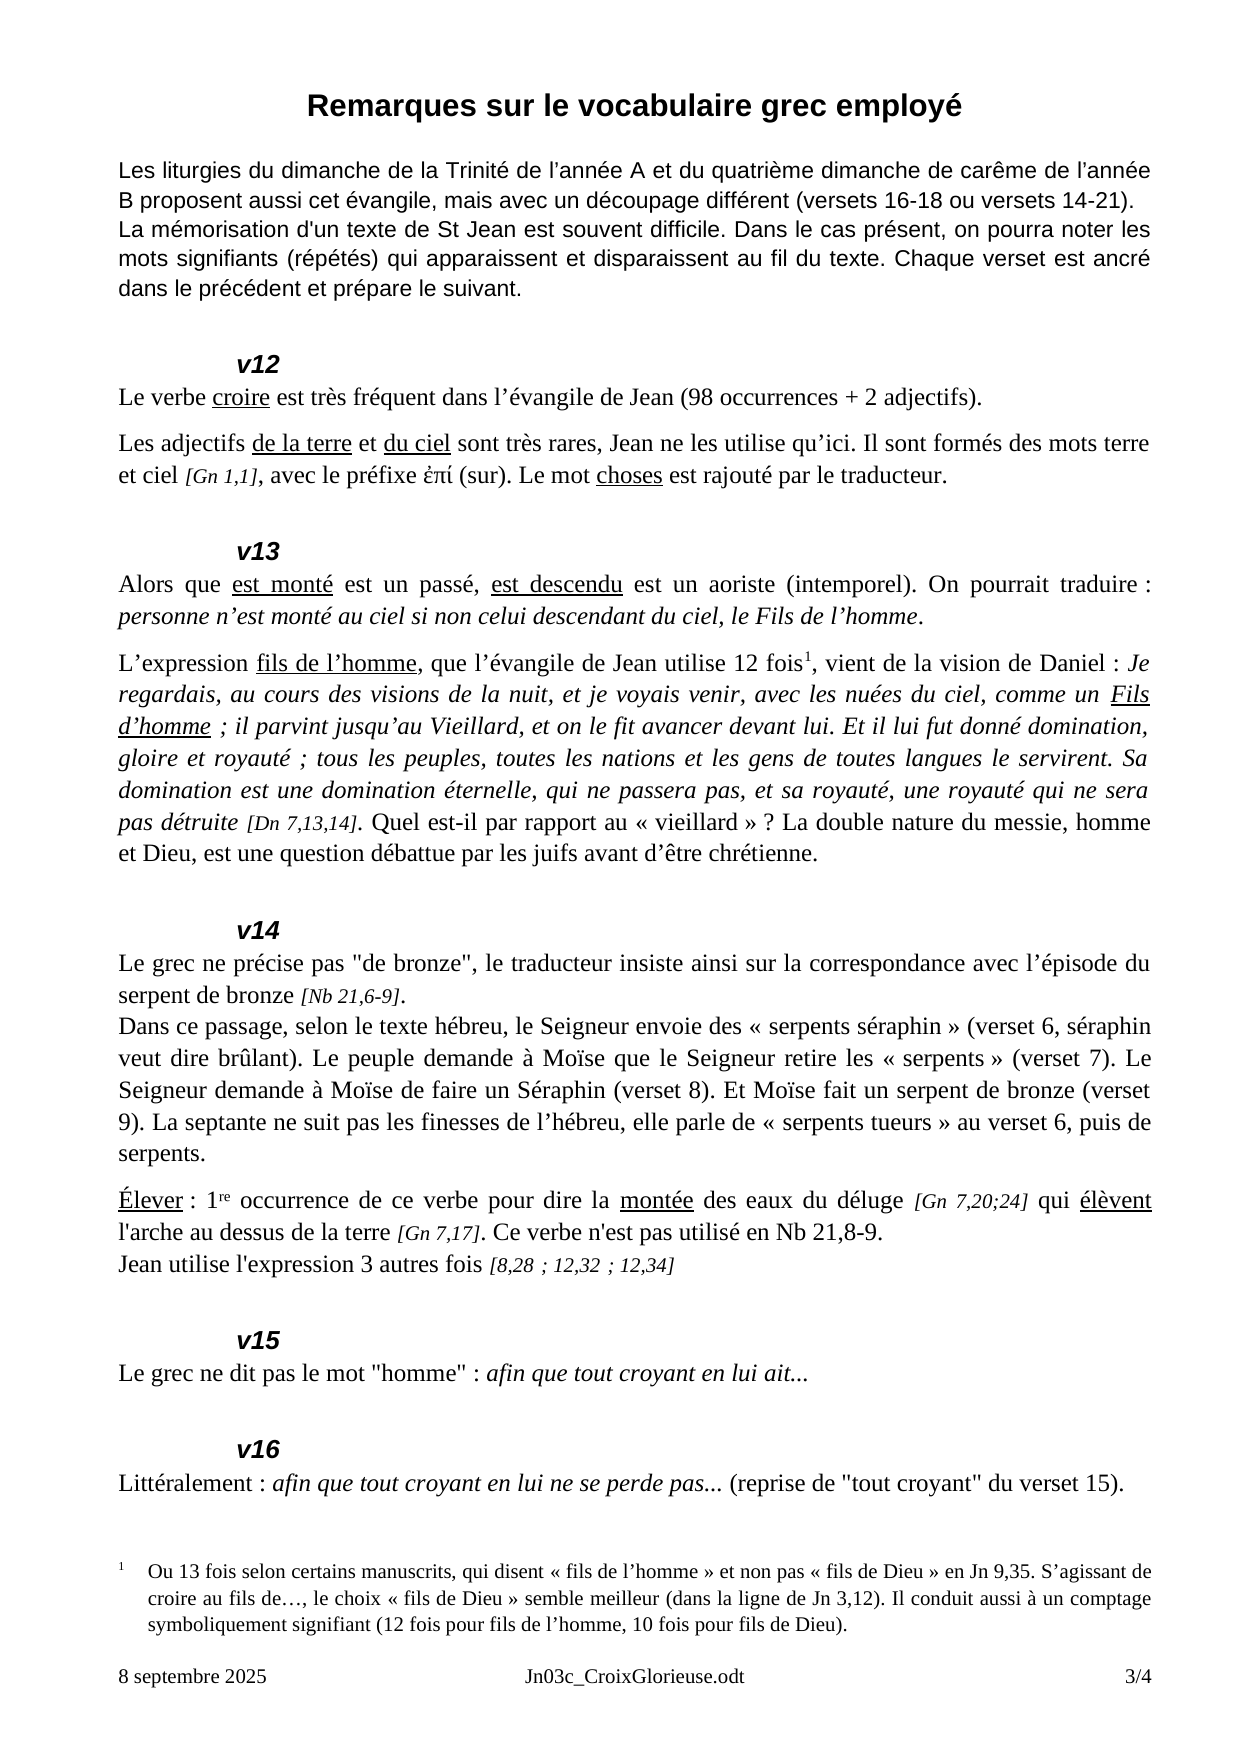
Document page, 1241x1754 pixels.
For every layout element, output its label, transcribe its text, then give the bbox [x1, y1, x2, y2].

text Dans ce passage, selon le texte hébreu, le Seigneur envoie des « serpents séraphin » (verset 6, séraphin veut dire brûlant). Le peuple demande à Moïse que le Seigneur retire les « serpents » (verset 7). Le Seigneur demande à Moïse de faire un Séraphin (verset 8). Et Moïse fait un serpent de bronze (verset 9). La septante ne suit pas les finesses de l’hébreu, elle parle de « serpents tueurs » au verset 6, puis de serpents. [118, 1012, 1152, 1167]
text Le verbe croire est très fréquent dans l’évangile de Jean (98 occurrences + 2 adjectifs). [118, 383, 1152, 410]
text Le grec ne précise pas "de bronze", le traducteur insiste ainsi sur la correspondance avec l’épisode du serpent de bronze [Nb 21,6-9]. [118, 949, 1152, 1008]
subtitle v13 [236, 537, 1152, 566]
subtitle Remarques sur le vocabulaire grec employé [118, 88, 1152, 123]
subtitle v14 [236, 916, 1152, 945]
text Élever : 1ʳᵉ occurrence de ce verbe pour dire la montée des eaux du déluge [Gn 7,20;24] qui élèvent l'arche au dessus de la terre [Gn 7,17]. Ce verbe n'est pas utilisé en Nb 21,8-9. [118, 1186, 1152, 1246]
text Ou 13 fois selon certains manuscrits, qui disent « fils de l’homme » et non pas « fils de Dieu » en Jn 9,35. S’agissant de croire au fils de…, le choix « fils de Dieu » semble meilleur (dans la ligne de Jn 3,12). Il conduit aussi à un comptage symboliquement signifiant (12 fois pour fils de l’homme, 10 fois pour fils de Dieu). [118, 1560, 1152, 1636]
text L’expression fils de l’homme, que l’évangile de Jean utilise 12 fois, vient de la vision de Daniel : Je regardais, au cours des visions de la nuit, et je voyais venir, avec les nuées du ciel, comme un Fils d’homme ; il parvint jusqu’au Vieillard, et on le fit avancer devant lui. Et il lui fut donné domination, gloire et royauté ; tous les peuples, toutes les nations et les gens de toutes langues le servirent. Sa domination est une domination éternelle, qui ne passera pas, et sa royauté, une royauté qui ne sera pas détruite [Dn 7,13,14]. Quel est-il par rapport au « vieillard » ? La double nature du messie, homme et Dieu, est une question débattue par les juifs avant d’être chrétienne. [118, 649, 1152, 867]
text Alors que est monté est un passé, est descendu est un aoriste (intemporel). On pourrait traduire : personne n’est monté au ciel si non celui descendant du ciel, le Fils de l’homme. [118, 571, 1152, 630]
text Jean utilise l'expression 3 autres fois [8,28 ; 12,32 ; 12,34] [118, 1250, 1152, 1277]
subtitle v16 [236, 1435, 1152, 1464]
text Les liturgies du dimanche de la Trinité de l’année A et du quatrième dimanche de carême de l’année B proposent aussi cet évangile, mais avec un découpage différent (versets 16-18 ou versets 14-21). [118, 158, 1152, 213]
text Les adjectifs de la terre et du ciel sont très rares, Jean ne les utilise qu’ici. Il sont formés des mots terre et ciel [Gn 1,1], avec le préfixe ἐπί (sur). Le mot choses est rajouté par le traducteur. [118, 429, 1152, 489]
text Littéralement : afin que tout croyant en lui ne se perde pas... (reprise de "tout croyant" du verset 15). [118, 1469, 1152, 1496]
text La mémorisation d'un texte de St Jean est souvent difficile. Dans le cas présent, on pourra noter les mots signifiants (répétés) qui apparaissent et disparaissent au fil du texte. Chaque verset est ancré dans le précédent et prépare le suivant. [118, 217, 1152, 301]
subtitle v15 [236, 1326, 1152, 1355]
text Le grec ne dit pas le mot "homme" : afin que tout croyant en lui ait... [118, 1359, 1152, 1387]
subtitle v12 [236, 349, 1152, 378]
